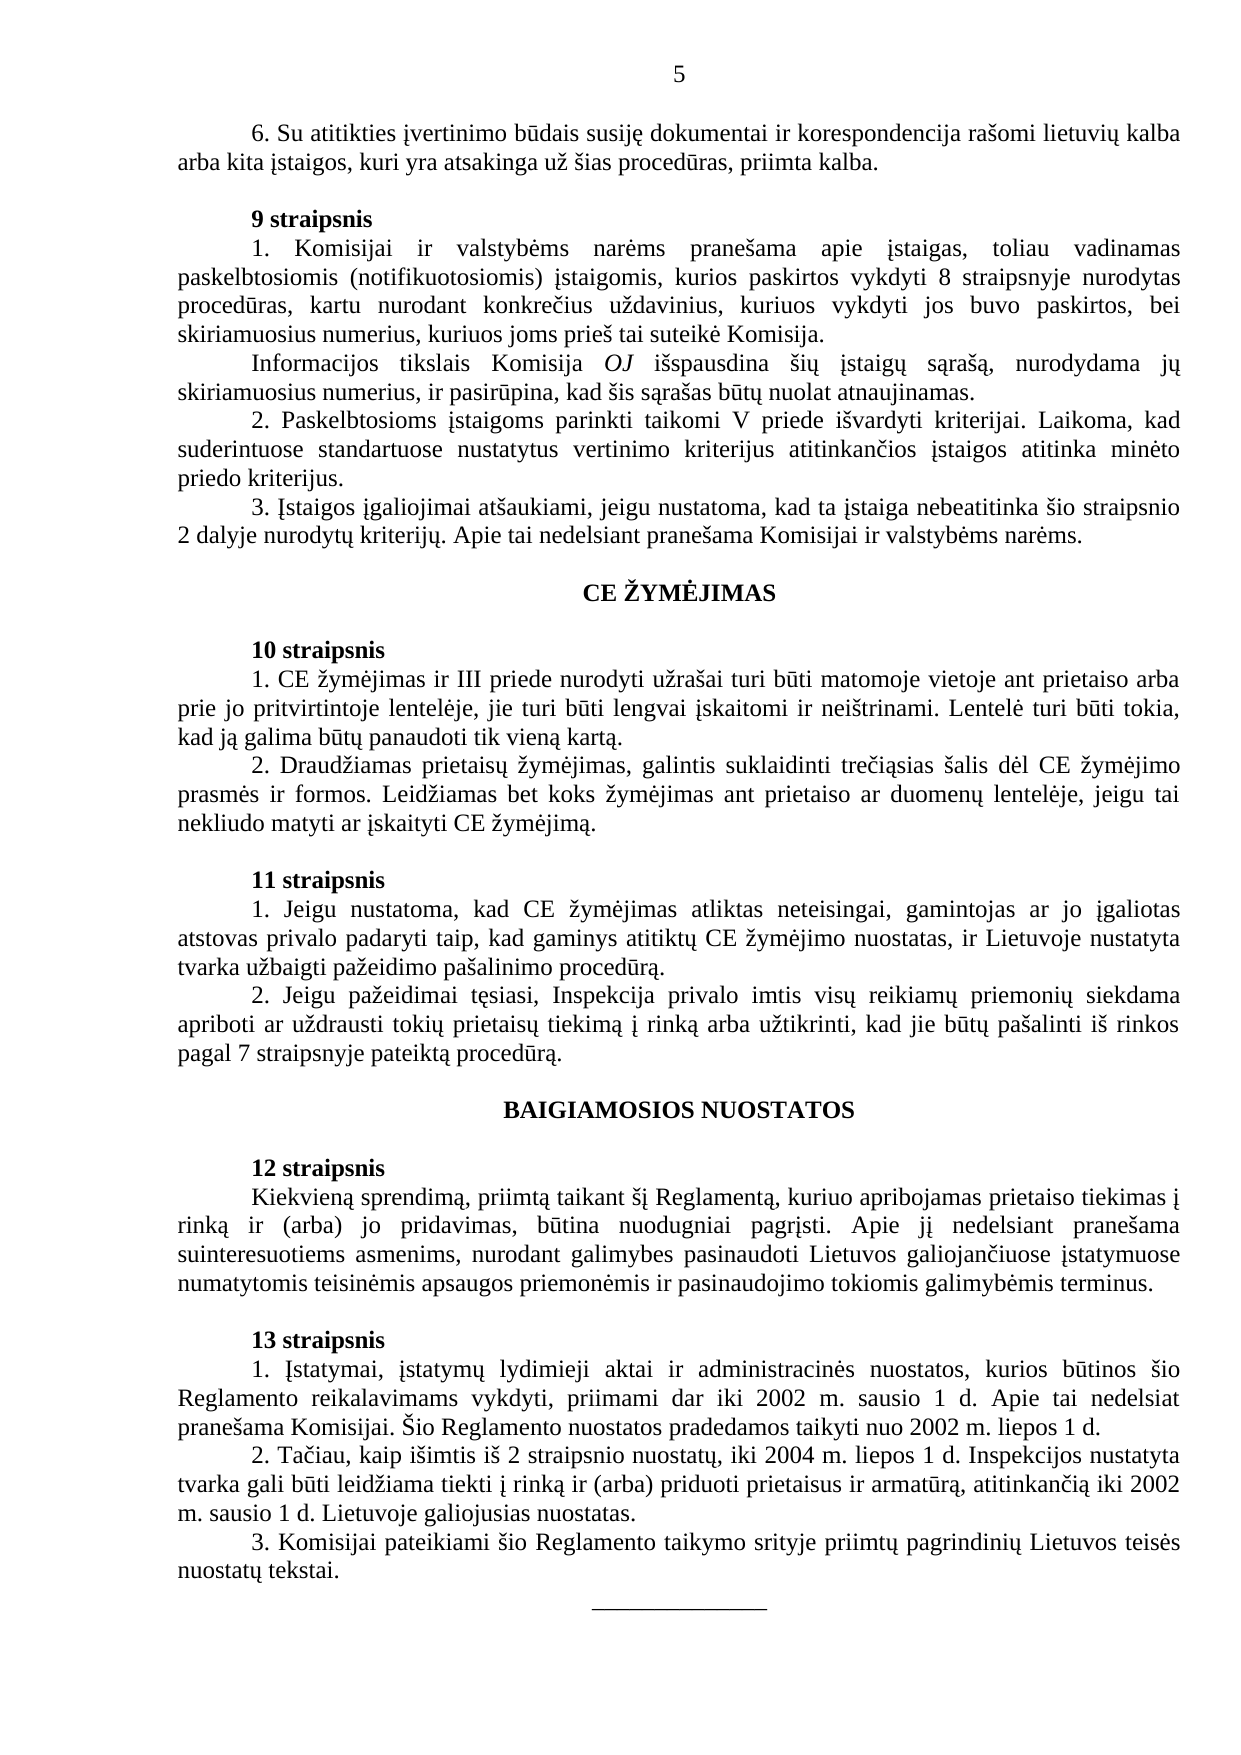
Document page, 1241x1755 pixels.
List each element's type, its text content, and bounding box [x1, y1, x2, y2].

text CE žymėjimas [177, 578, 1181, 607]
text 1. Įstatymai, įstatymų lydimieji aktai ir administracinės nuostatos, kurios būtinos šio Reglamento reikalavimams vykdyti, priimami dar iki 2002 m. sausio 1 d. Apie tai nedelsiat pranešama Komisijai. Šio Reglamento nuostatos pradedamos taikyti nuo 2002 m. liepos 1 d. [177, 1354, 1181, 1441]
text 1. Komisijai ir valstybėms narėms pranešama apie įstaigas, toliau vadinamas paskelbtosiomis (notifikuotosiomis) įstaigomis, kurios paskirtos vykdyti 8 straipsnyje nurodytas procedūras, kartu nurodant konkrečius uždavinius, kuriuos vykdyti jos buvo paskirtos, bei skiriamuosius numerius, kuriuos joms prieš tai suteikė Komisija. [177, 233, 1181, 348]
text 13 straipsnis [177, 1326, 1181, 1354]
text ______________ [177, 1584, 1181, 1613]
text 2. Jeigu pažeidimai tęsiasi, Inspekcija privalo imtis visų reikiamų priemonių siekdama apriboti ar uždrausti tokių prietaisų tiekimą į rinką arba užtikrinti, kad jie būtų pašalinti iš rinkos pagal 7 straipsnyje pateiktą procedūrą. [177, 981, 1181, 1067]
text 6. Su atitikties įvertinimo būdais susiję dokumentai ir korespondencija rašomi lietuvių kalba arba kita įstaigos, kuri yra atsakinga už šias procedūras, priimta kalba. [177, 118, 1181, 176]
text 3. Komisijai pateikiami šio Reglamento taikymo srityje priimtų pagrindinių Lietuvos teisės nuostatų tekstai. [177, 1527, 1181, 1584]
text 3. Įstaigos įgaliojimai atšaukiami, jeigu nustatoma, kad ta įstaiga nebeatitinka šio straipsnio 2 dalyje nurodytų kriterijų. Apie tai nedelsiant pranešama Komisijai ir valstybėms narėms. [177, 492, 1181, 549]
text Informacijos tikslais Komisija OJ išspausdina šių įstaigų sąrašą, nurodydama jų skiriamuosius numerius, ir pasirūpina, kad šis sąrašas būtų nuolat atnaujinamas. [177, 348, 1181, 406]
text 1. Jeigu nustatoma, kad CE žymėjimas atliktas neteisingai, gamintojas ar jo įgaliotas atstovas privalo padaryti taip, kad gaminys atitiktų CE žymėjimo nuostatas, ir Lietuvoje nustatyta tvarka užbaigti pažeidimo pašalinimo procedūrą. [177, 894, 1181, 981]
text 2. Tačiau, kaip išimtis iš 2 straipsnio nuostatų, iki 2004 m. liepos 1 d. Inspekcijos nustatyta tvarka gali būti leidžiama tiekti į rinką ir (arba) priduoti prietaisus ir armatūrą, atitinkančią iki 2002 m. sausio 1 d. Lietuvoje galiojusias nuostatas. [177, 1441, 1181, 1527]
text Kiekvieną sprendimą, priimtą taikant šį Reglamentą, kuriuo apribojamas prietaiso tiekimas į rinką ir (arba) jo pridavimas, būtina nuodugniai pagrįsti. Apie jį nedelsiant pranešama suinteresuotiems asmenims, nurodant galimybes pasinaudoti Lietuvos galiojančiuose įstatymuose numatytomis teisinėmis apsaugos priemonėmis ir pasinaudojimo tokiomis galimybėmis terminus. [177, 1182, 1181, 1297]
text 1. CE žymėjimas ir III priede nurodyti užrašai turi būti matomoje vietoje ant prietaiso arba prie jo pritvirtintoje lentelėje, jie turi būti lengvai įskaitomi ir neištrinami. Lentelė turi būti tokia, kad ją galima būtų panaudoti tik vieną kartą. [177, 664, 1181, 751]
text 12 straipsnis [177, 1153, 1181, 1182]
text Baigiamosios nuostatos [177, 1096, 1181, 1124]
text 2. Paskelbtosioms įstaigoms parinkti taikomi V priede išvardyti kriterijai. Laikoma, kad suderintuose standartuose nustatytus vertinimo kriterijus atitinkančios įstaigos atitinka minėto priedo kriterijus. [177, 406, 1181, 492]
text 10 straipsnis [177, 636, 1181, 664]
text 11 straipsnis [177, 866, 1181, 894]
text 9 straipsnis [177, 204, 1181, 233]
text 2. Draudžiamas prietaisų žymėjimas, galintis suklaidinti trečiąsias šalis dėl CE žymėjimo prasmės ir formos. Leidžiamas bet koks žymėjimas ant prietaiso ar duomenų lentelėje, jeigu tai nekliudo matyti ar įskaityti CE žymėjimą. [177, 751, 1181, 837]
